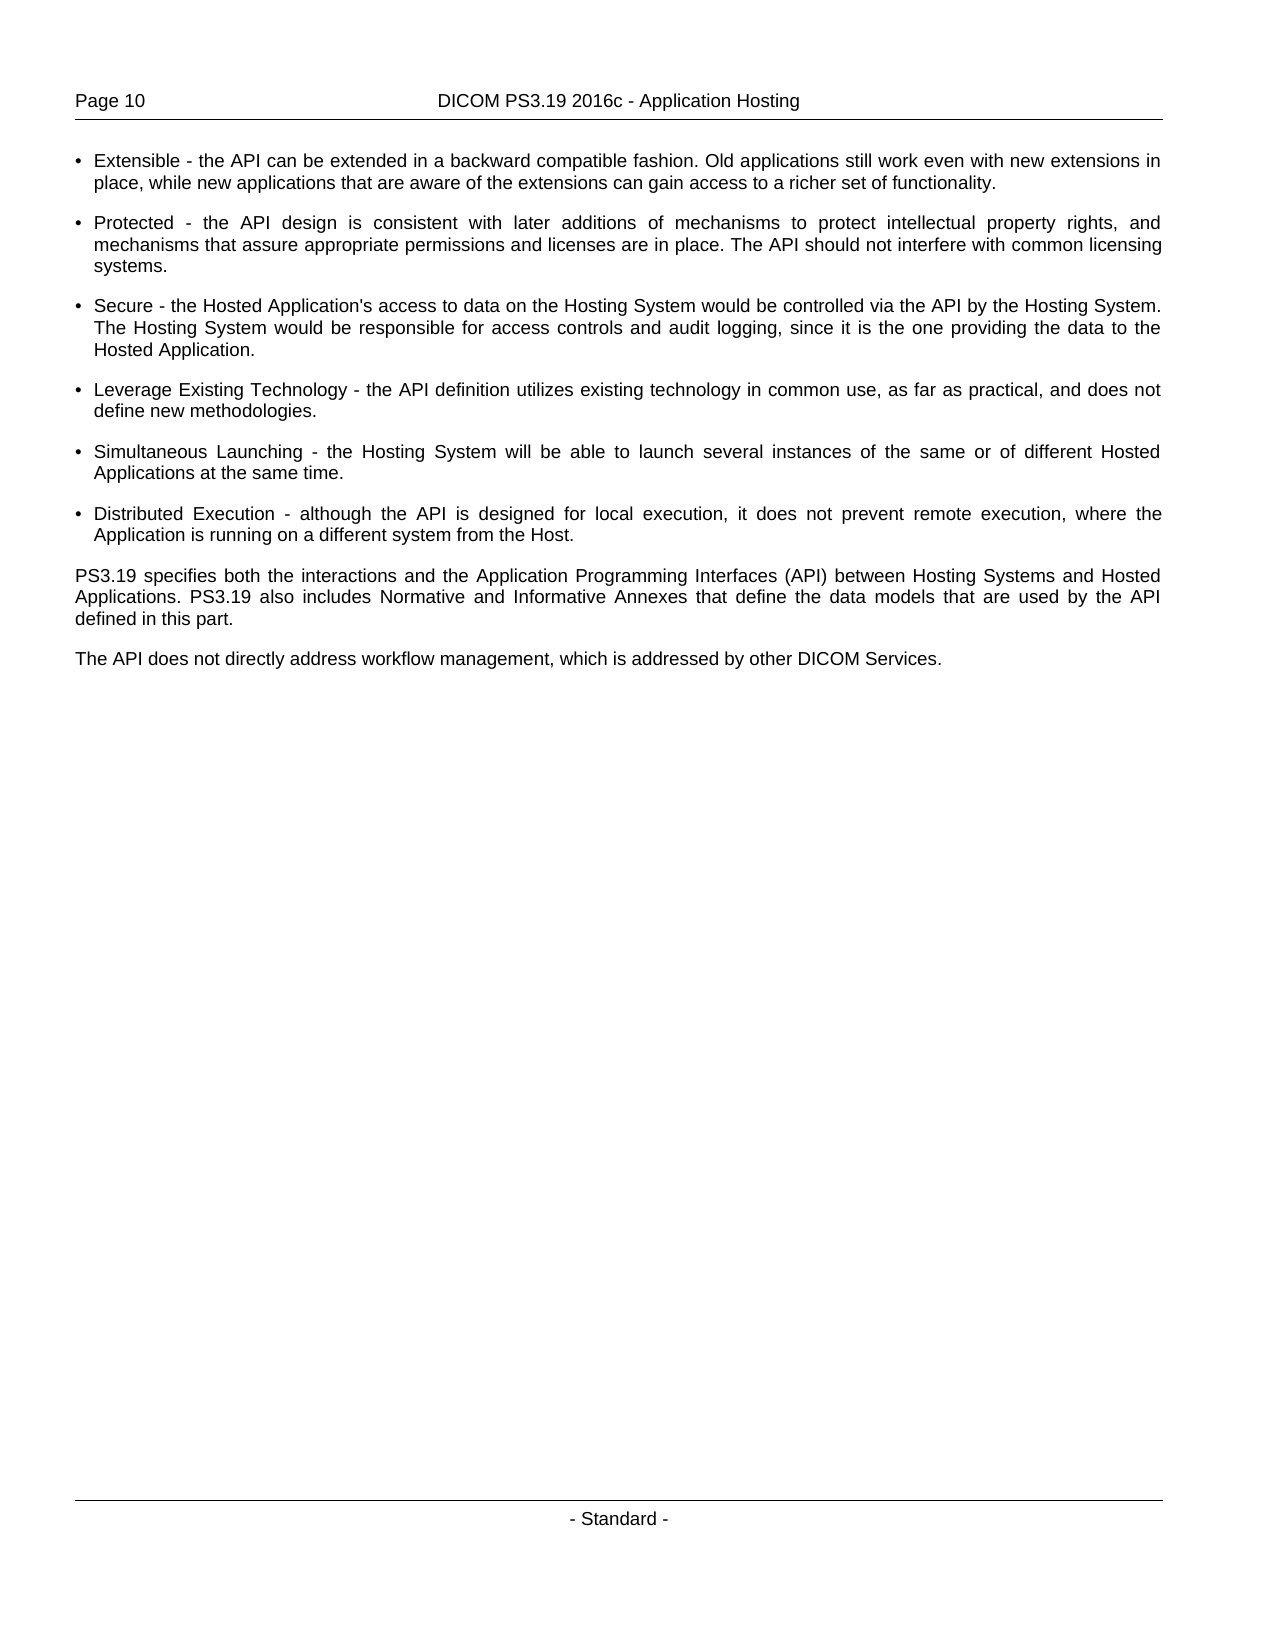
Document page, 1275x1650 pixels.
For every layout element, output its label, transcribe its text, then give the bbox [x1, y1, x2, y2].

list Extensible - the API can be extended in a backward compatible fashion. Old applications still work even with new extensions in place, while new applications that are aware of the extensions can gain access to a richer set of functionality. [75, 150, 1162, 193]
text PS3.19 specifies both the interactions and the Application Programming Interfaces (API) between Hosting Systems and Hosted Applications. PS3.19 also includes Normative and Informative Annexes that define the data models that are used by the API defined in this part. [75, 564, 1162, 629]
list Simultaneous Launching - the Hosting System will be able to launch several instances of the same or of different Hosted Applications at the same time. [75, 441, 1162, 484]
text The API does not directly address workflow management, which is addressed by other DICOM Services. [75, 648, 1162, 669]
list Distributed Execution - although the API is designed for local execution, it does not prevent remote execution, where the Application is running on a different system from the Host. [75, 502, 1162, 546]
list Protected - the API design is consistent with later additions of mechanisms to protect intellectual property rights, and mechanisms that assure appropriate permissions and licenses are in place. The API should not interfere with common licensing systems. [75, 212, 1162, 277]
list Leverage Existing Technology - the API definition utilizes existing technology in common use, as far as practical, and does not define new methodologies. [75, 379, 1162, 422]
list Secure - the Hosted Application's access to data on the Hosting System would be controlled via the API by the Hosting System. The Hosting System would be responsible for access controls and audit logging, since it is the one providing the data to the Hosted Application. [75, 295, 1162, 360]
